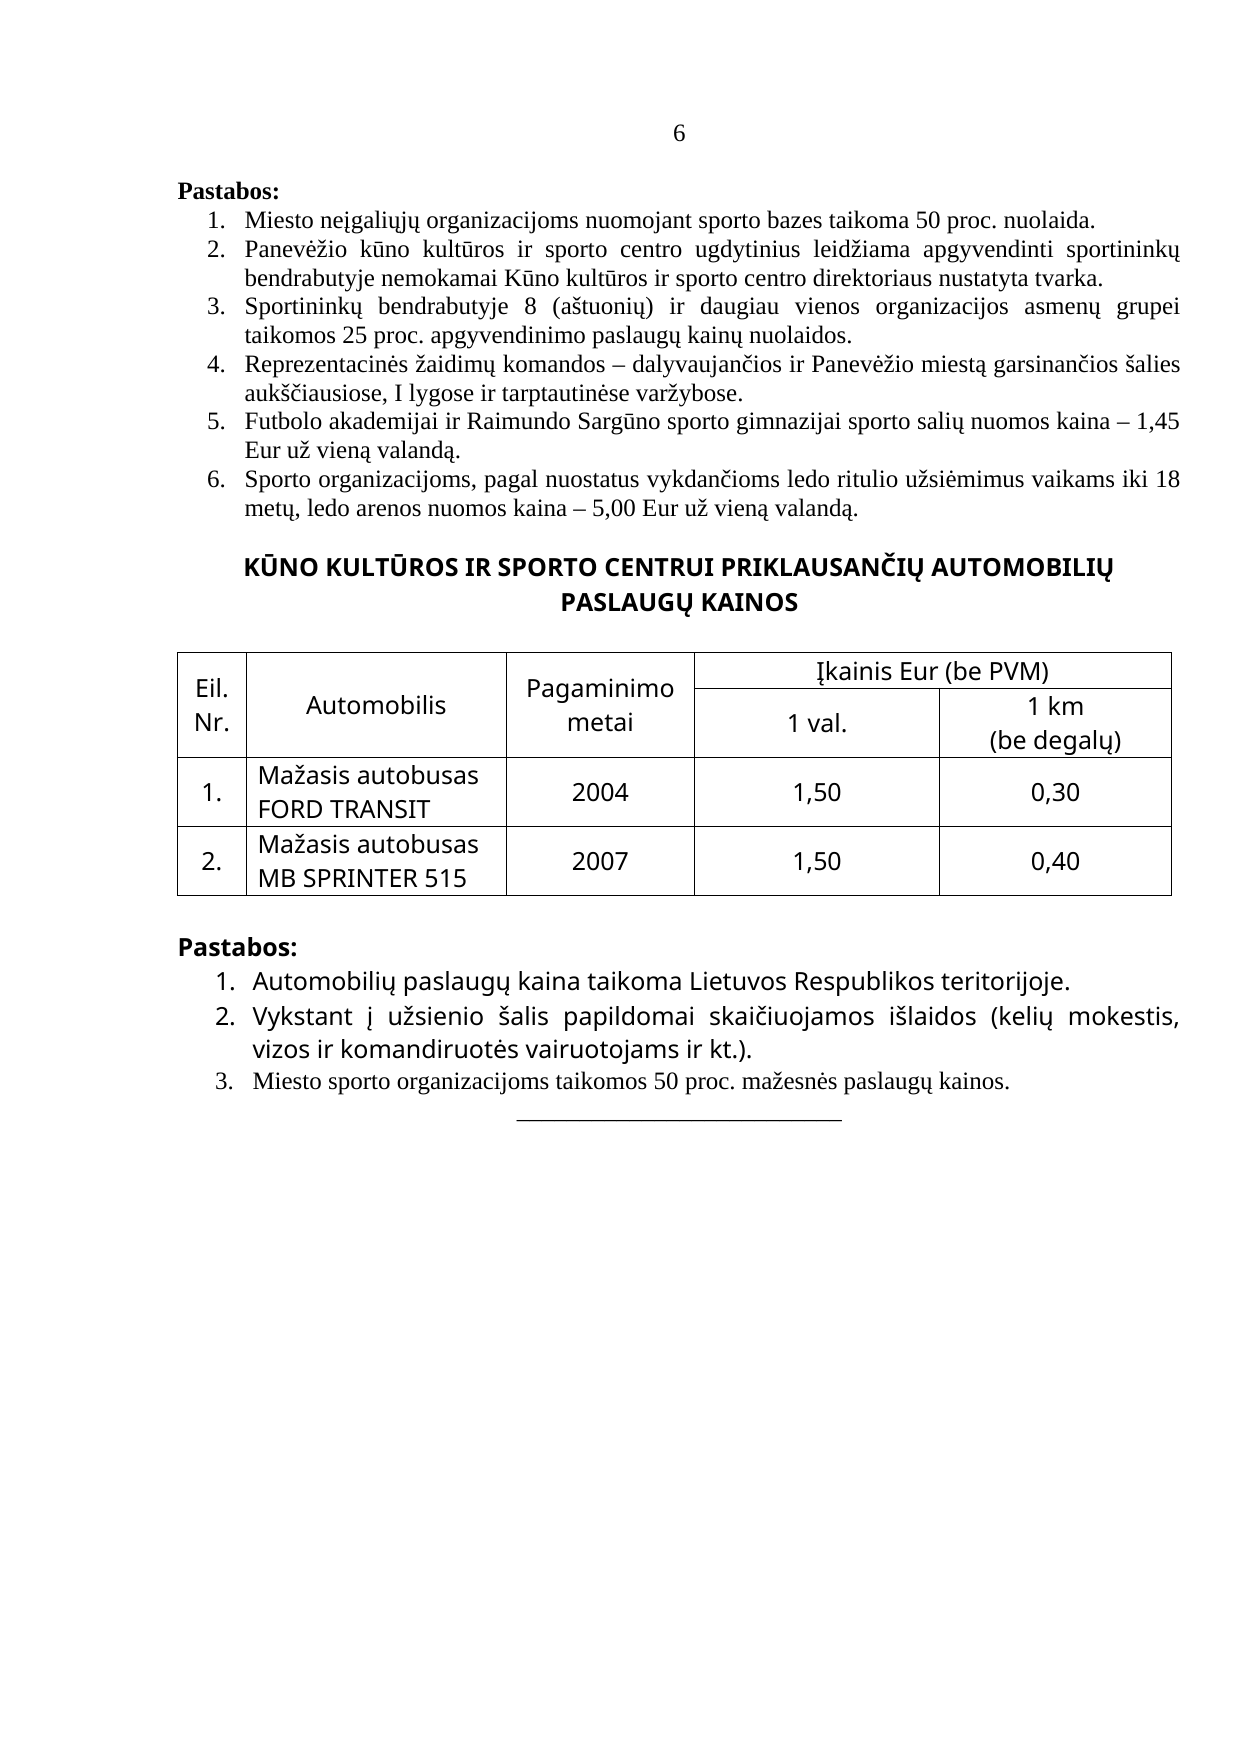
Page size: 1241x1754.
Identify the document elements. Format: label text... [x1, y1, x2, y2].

text 4. Reprezentacinės žaidimų komandos – dalyvaujančios ir Panevėžio miestą garsinančios šalies aukščiausiose, I lygose ir tarptautinėse varžybose. [207, 349, 1181, 406]
table_cell 1 val. [695, 689, 939, 757]
table_cell 0,40 [940, 827, 1171, 895]
table_cell 1,50 [695, 827, 939, 895]
table_header Pagaminimo metai [507, 653, 694, 757]
text 6. Sporto organizacijoms, pagal nuostatus vykdančioms ledo ritulio užsiėmimus vaikams iki 18 metų, ledo arenos nuomos kaina – 5,00 Eur už vieną valandą. [207, 464, 1181, 521]
table_cell 0,30 [940, 758, 1171, 826]
text Pastabos: [177, 930, 1181, 964]
table_cell Mažasis autobusas MB SPRINTER 515 [247, 827, 506, 895]
table_header Automobilis [247, 653, 506, 757]
table_cell 2. [178, 827, 246, 895]
text 2. Panevėžio kūno kultūros ir sporto centro ugdytinius leidžiama apgyvendinti sportininkų bendrabutyje nemokamai Kūno kultūros ir sporto centro direktoriaus nustatyta tvarka. [207, 234, 1181, 291]
text 1. Automobilių paslaugų kaina taikoma Lietuvos Respublikos teritorijoje. [215, 964, 1181, 998]
table_cell 2004 [507, 758, 694, 826]
text Pastabos: [177, 176, 1181, 205]
table_header Įkainis Eur (be PVM) [695, 653, 1171, 687]
text 3. Miesto sporto organizacijoms taikomos 50 proc. mažesnės paslaugų kainos. [215, 1066, 1181, 1095]
text 5. Futbolo akademijai ir Raimundo Sargūno sporto gimnazijai sporto salių nuomos kaina – 1,45 Eur už vieną valandą. [207, 406, 1181, 464]
text 2. Vykstant į užsienio šalis papildomai skaičiuojamos išlaidos (kelių mokestis, vizos ir komandiruotės vairuotojams ir kt.). [215, 998, 1181, 1066]
text 3. Sportininkų bendrabutyje 8 (aštuonių) ir daugiau vienos organizacijos asmenų grupei taikomos 25 proc. apgyvendinimo paslaugų kainų nuolaidos. [207, 291, 1181, 349]
table_header Eil. Nr. [178, 653, 246, 757]
table_cell 1,50 [695, 758, 939, 826]
text KŪNO KULTŪROS IR SPORTO CENTRUI PRIKLAUSANČIŲ AUTOMOBILIŲ PASLAUGŲ KAINOS [177, 550, 1181, 618]
table_cell 2007 [507, 827, 694, 895]
text __________________________ [177, 1095, 1181, 1124]
table_cell 1. [178, 758, 246, 826]
text 1. Miesto neįgaliųjų organizacijoms nuomojant sporto bazes taikoma 50 proc. nuolaida. [207, 205, 1181, 234]
table_cell 1 km (be degalų) [940, 689, 1171, 757]
table_cell Mažasis autobusas FORD TRANSIT [247, 758, 506, 826]
